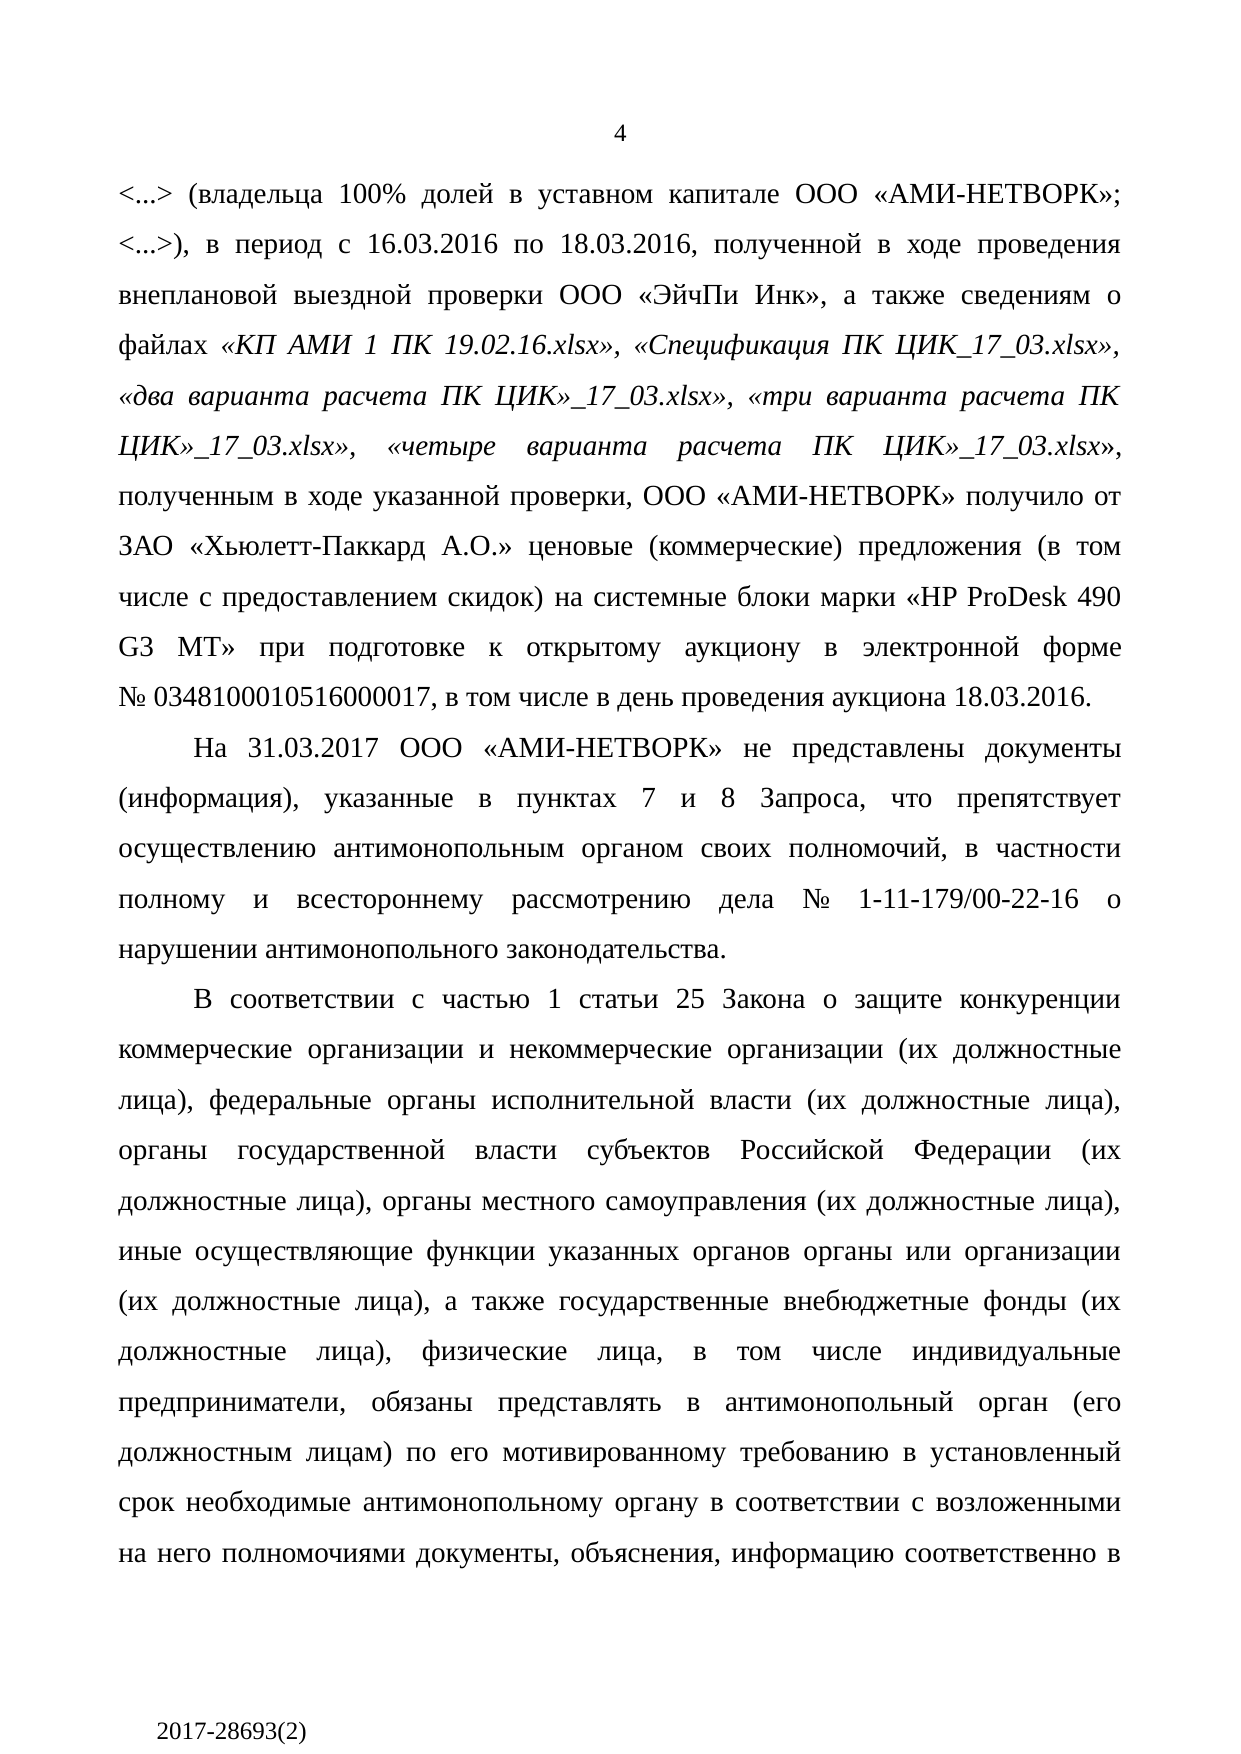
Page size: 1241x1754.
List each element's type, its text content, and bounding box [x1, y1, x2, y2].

text На 31.03.2017 ООО «АМИ-НЕТВОРК» не представлены документы (информация), указанные в пунктах 7 и 8 Запроса, что препятствует осуществлению антимонопольным органом своих полномочий, в частности полному и всестороннему рассмотрению дела № 1-11-179/00-22-16 о нарушении антимонопольного законодательства. [118, 730, 1122, 964]
text <...> (владельца 100% долей в уставном капитале ООО «АМИ-НЕТВОРК»; <...>), в период с 16.03.2016 по 18.03.2016, полученной в ходе проведения внеплановой выездной проверки ООО «ЭйчПи Инк», а также сведениям о файлах «КП АМИ 1 ПК 19.02.16.xlsx», «Спецификация ПК ЦИК_17_03.xlsx», «два варианта расчета ПК ЦИК»_17_03.xlsx», «три варианта расчета ПК ЦИК»_17_03.xlsx», «четыре варианта расчета ПК ЦИК»_17_03.xlsx», полученным в ходе указанной проверки, ООО «АМИ-НЕТВОРК» получило от ЗАО «Хьюлетт-Паккард А.О.» ценовые (коммерческие) предложения (в том числе с предоставлением скидок) на системные блоки марки «HP ProDesk 490 G3 MT» при подготовке к открытому аукциону в электронной форме № 0348100010516000017, в том числе в день проведения аукциона 18.03.2016. [118, 176, 1122, 713]
text В соответствии с частью 1 статьи 25 Закона о защите конкуренции коммерческие организации и некоммерческие организации (их должностные лица), федеральные органы исполнительной власти (их должностные лица), органы государственной власти субъектов Российской Федерации (их должностные лица), органы местного самоуправления (их должностные лица), иные осуществляющие функции указанных органов органы или организации (их должностные лица), а также государственные внебюджетные фонды (их должностные лица), физические лица, в том числе индивидуальные предприниматели, обязаны представлять в антимонопольный орган (его должностным лицам) по его мотивированному требованию в установленный срок необходимые антимонопольному органу в соответствии с возложенными на него полномочиями документы, объяснения, информацию соответственно в [118, 981, 1122, 1568]
